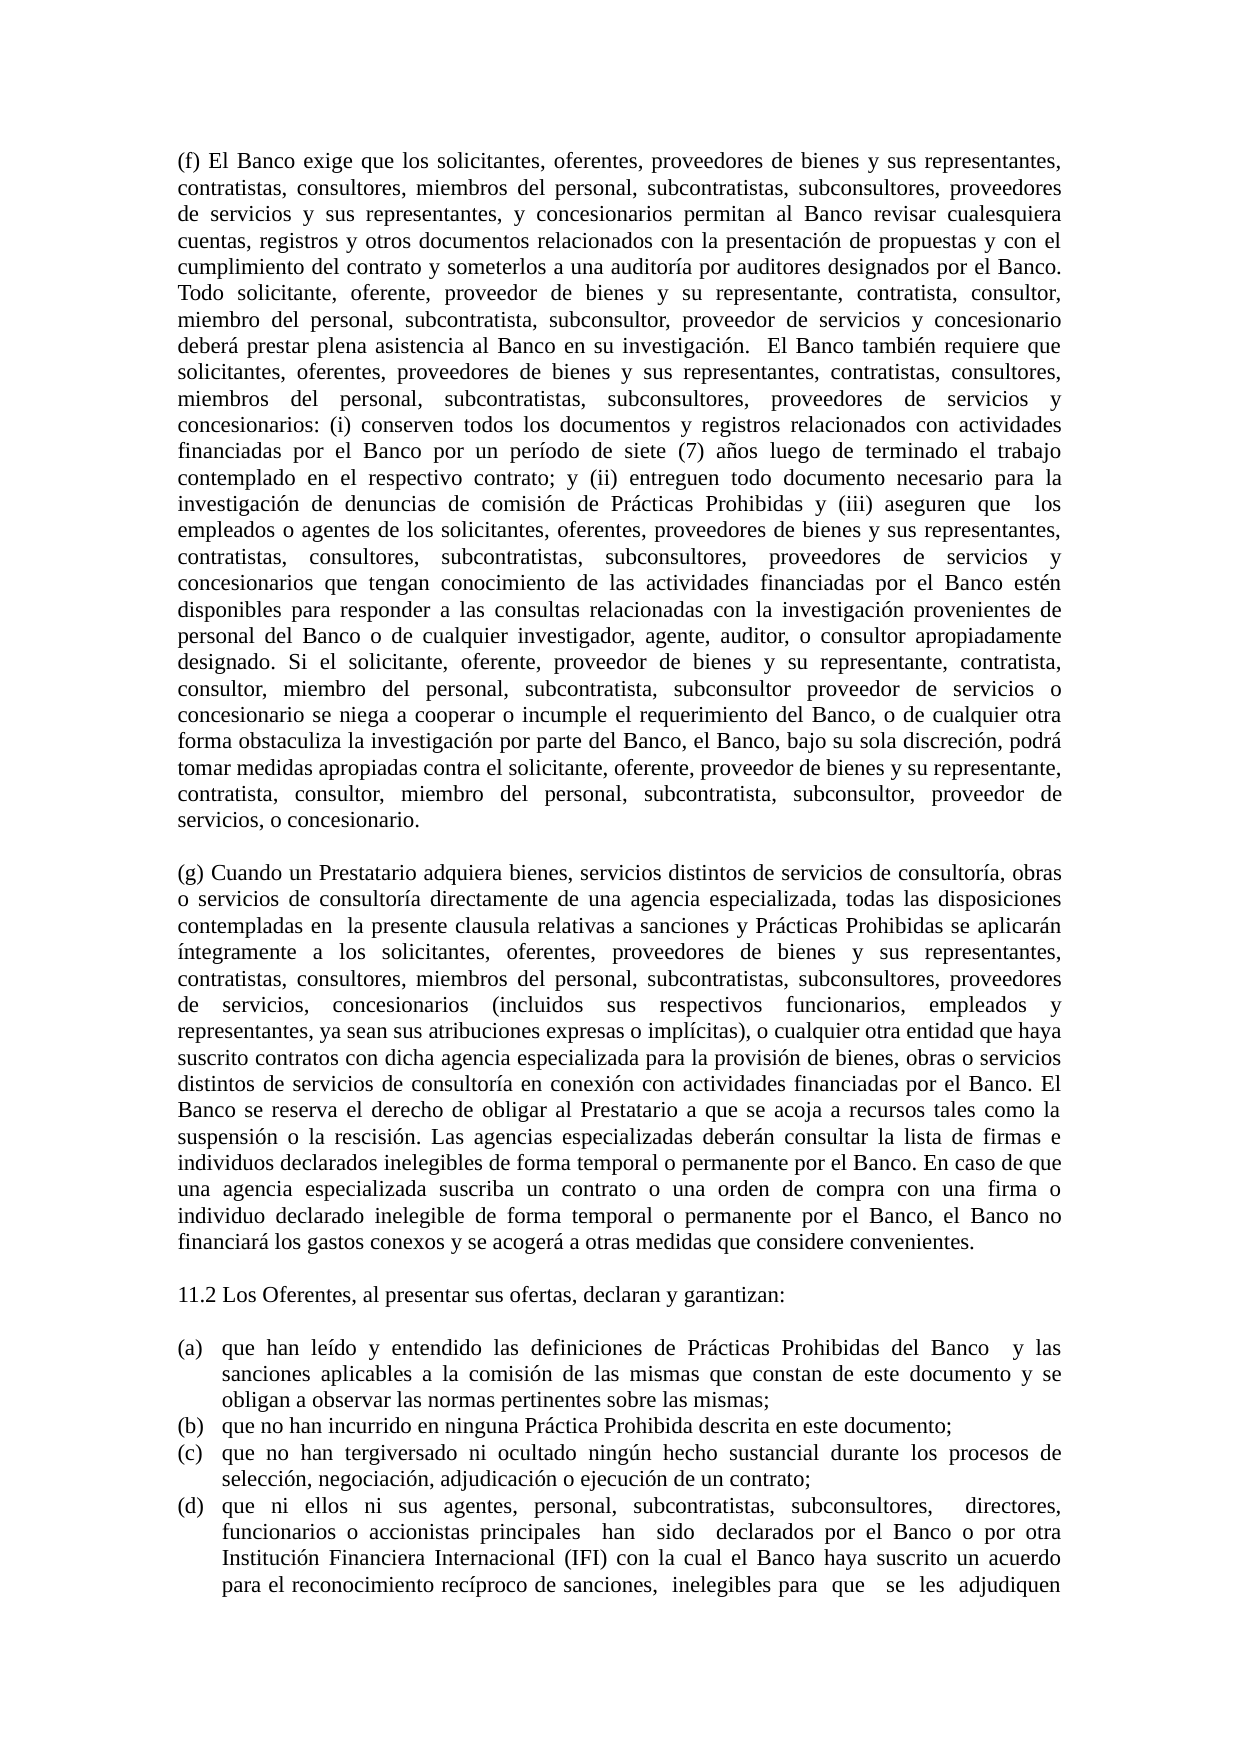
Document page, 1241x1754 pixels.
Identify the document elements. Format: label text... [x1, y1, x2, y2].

text (f) El Banco exige que los solicitantes, oferentes, proveedores de bienes y sus representantes, contratistas, consultores, miembros del personal, subcontratistas, subconsultores, proveedores de servicios y sus representantes, y concesionarios permitan al Banco revisar cualesquiera cuentas, registros y otros documentos relacionados con la presentación de propuestas y con el cumplimiento del contrato y someterlos a una auditoría por auditores designados por el Banco. Todo solicitante, oferente, proveedor de bienes y su representante, contratista, consultor, miembro del personal, subcontratista, subconsultor, proveedor de servicios y concesionario deberá prestar plena asistencia al Banco en su investigación. El Banco también requiere que solicitantes, oferentes, proveedores de bienes y sus representantes, contratistas, consultores, miembros del personal, subcontratistas, subconsultores, proveedores de servicios y concesionarios: (i) conserven todos los documentos y registros relacionados con actividades financiadas por el Banco por un período de siete (7) años luego de terminado el trabajo contemplado en el respectivo contrato; y (ii) entreguen todo documento necesario para la investigación de denuncias de comisión de Prácticas Prohibidas y (iii) aseguren que los empleados o agentes de los solicitantes, oferentes, proveedores de bienes y sus representantes, contratistas, consultores, subcontratistas, subconsultores, proveedores de servicios y concesionarios que tengan conocimiento de las actividades financiadas por el Banco estén disponibles para responder a las consultas relacionadas con la investigación provenientes de personal del Banco o de cualquier investigador, agente, auditor, o consultor apropiadamente designado. Si el solicitante, oferente, proveedor de bienes y su representante, contratista, consultor, miembro del personal, subcontratista, subconsultor proveedor de servicios o concesionario se niega a cooperar o incumple el requerimiento del Banco, o de cualquier otra forma obstaculiza la investigación por parte del Banco, el Banco, bajo su sola discreción, podrá tomar medidas apropiadas contra el solicitante, oferente, proveedor de bienes y su representante, contratista, consultor, miembro del personal, subcontratista, subconsultor, proveedor de servicios, o concesionario. [177, 148, 1063, 833]
text (c) que no han tergiversado ni ocultado ningún hecho sustancial durante los procesos de selección, negociación, adjudicación o ejecución de un contrato; [177, 1439, 1063, 1492]
text 11.2 Los Oferentes, al presentar sus ofertas, declaran y garantizan: [177, 1281, 1063, 1307]
text (d) que ni ellos ni sus agentes, personal, subcontratistas, subconsultores, directores, funcionarios o accionistas principales han sido declarados por el Banco o por otra Institución Financiera Internacional (IFI) con la cual el Banco haya suscrito un acuerdo para el reconocimiento recíproco de sanciones, inelegibles para que se les adjudiquen [177, 1492, 1063, 1597]
text (a) que han leído y entendido las definiciones de Prácticas Prohibidas del Banco y las sanciones aplicables a la comisión de las mismas que constan de este documento y se obligan a observar las normas pertinentes sobre las mismas; [177, 1333, 1063, 1413]
text (g) Cuando un Prestatario adquiera bienes, servicios distintos de servicios de consultoría, obras o servicios de consultoría directamente de una agencia especializada, todas las disposiciones contempladas en la presente clausula relativas a sanciones y Prácticas Prohibidas se aplicarán íntegramente a los solicitantes, oferentes, proveedores de bienes y sus representantes, contratistas, consultores, miembros del personal, subcontratistas, subconsultores, proveedores de servicios, concesionarios (incluidos sus respectivos funcionarios, empleados y representantes, ya sean sus atribuciones expresas o implícitas), o cualquier otra entidad que haya suscrito contratos con dicha agencia especializada para la provisión de bienes, obras o servicios distintos de servicios de consultoría en conexión con actividades financiadas por el Banco. El Banco se reserva el derecho de obligar al Prestatario a que se acoja a recursos tales como la suspensión o la rescisión. Las agencias especializadas deberán consultar la lista de firmas e individuos declarados inelegibles de forma temporal o permanente por el Banco. En caso de que una agencia especializada suscriba un contrato o una orden de compra con una firma o individuo declarado inelegible de forma temporal o permanente por el Banco, el Banco no financiará los gastos conexos y se acogerá a otras medidas que considere convenientes. [177, 859, 1063, 1254]
text (b) que no han incurrido en ninguna Práctica Prohibida descrita en este documento; [177, 1413, 1063, 1439]
